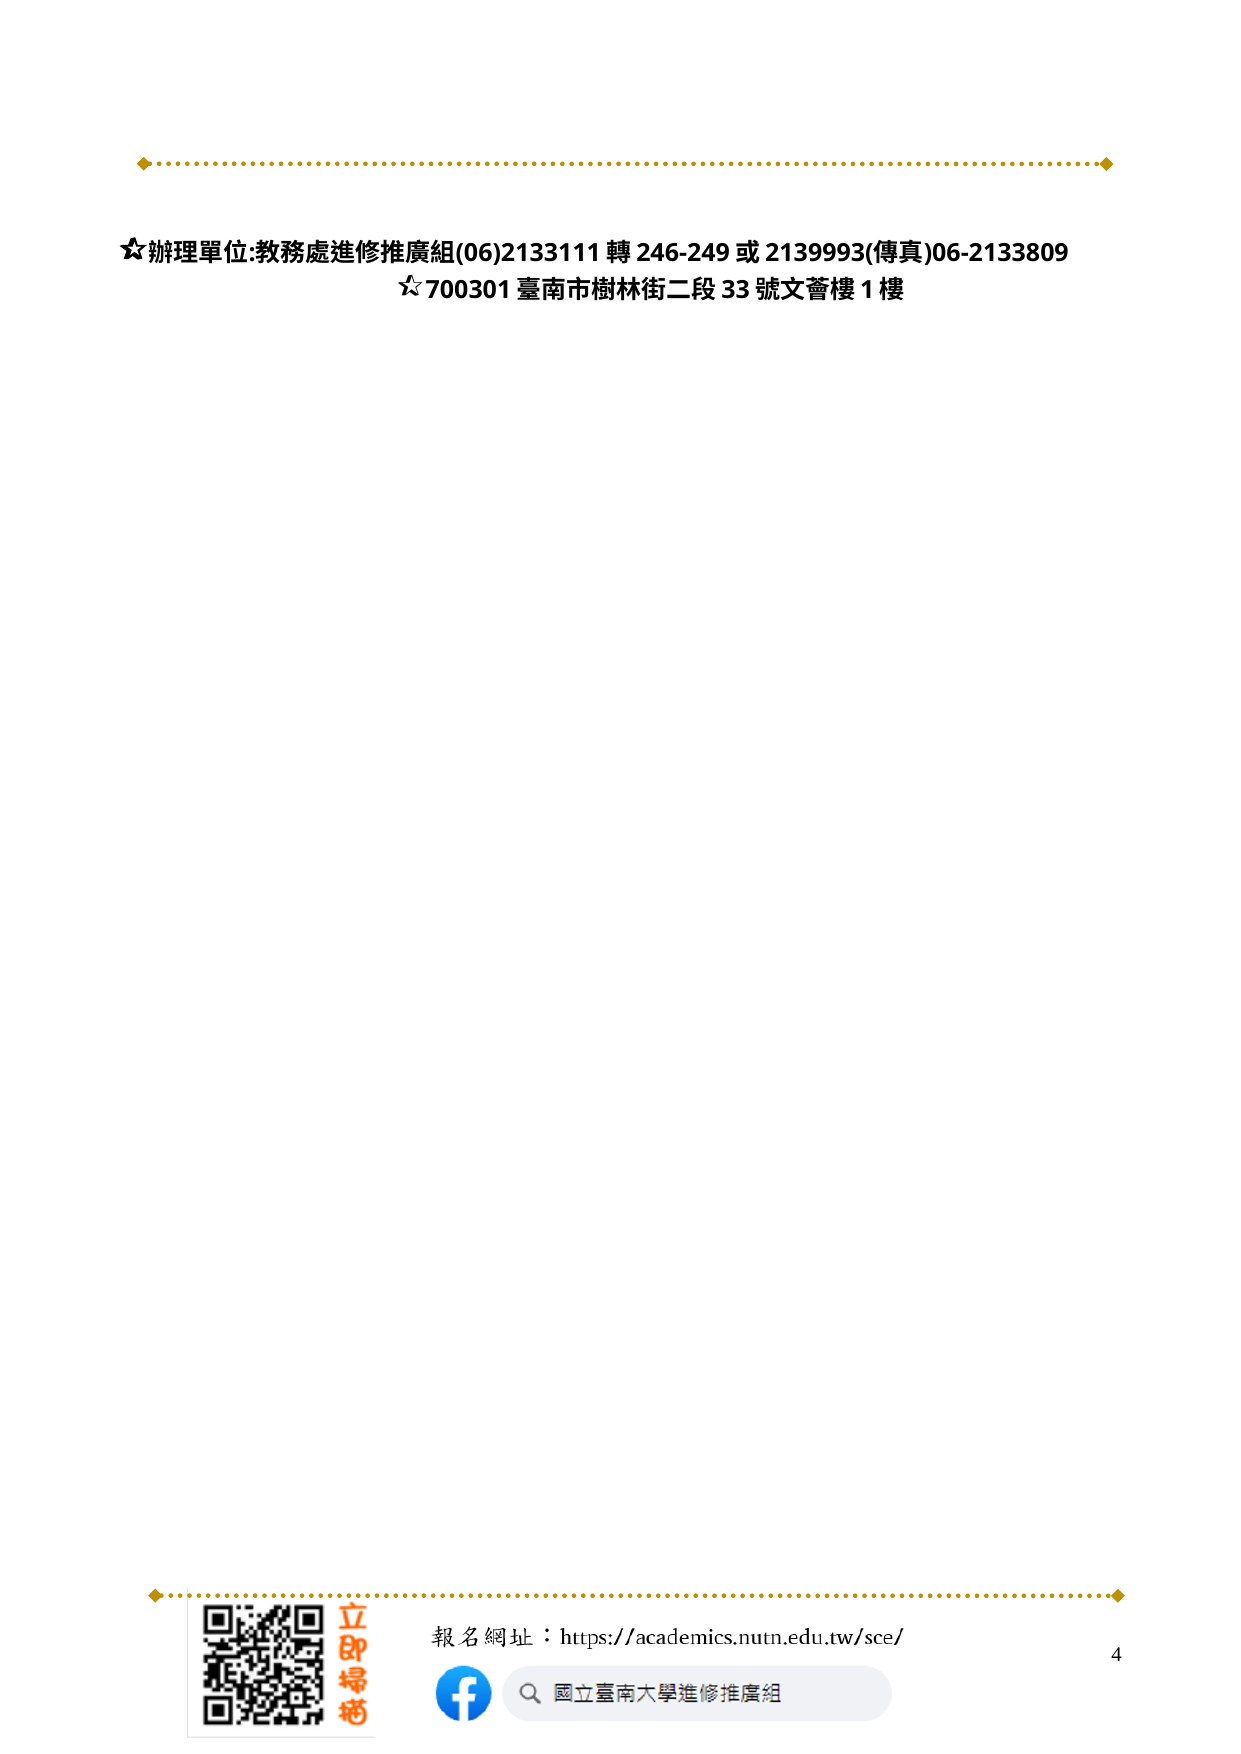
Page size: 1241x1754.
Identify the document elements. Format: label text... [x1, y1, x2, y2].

list 辦理單位:教務處進修推廣組(06)2133111轉246-249或2139993(傳真)06-2133809 [118, 232, 1122, 269]
list 700301臺南市樹林街二段33號文薈樓1樓 [118, 269, 1122, 307]
picture [186, 1589, 375, 1739]
picture [414, 1610, 924, 1729]
